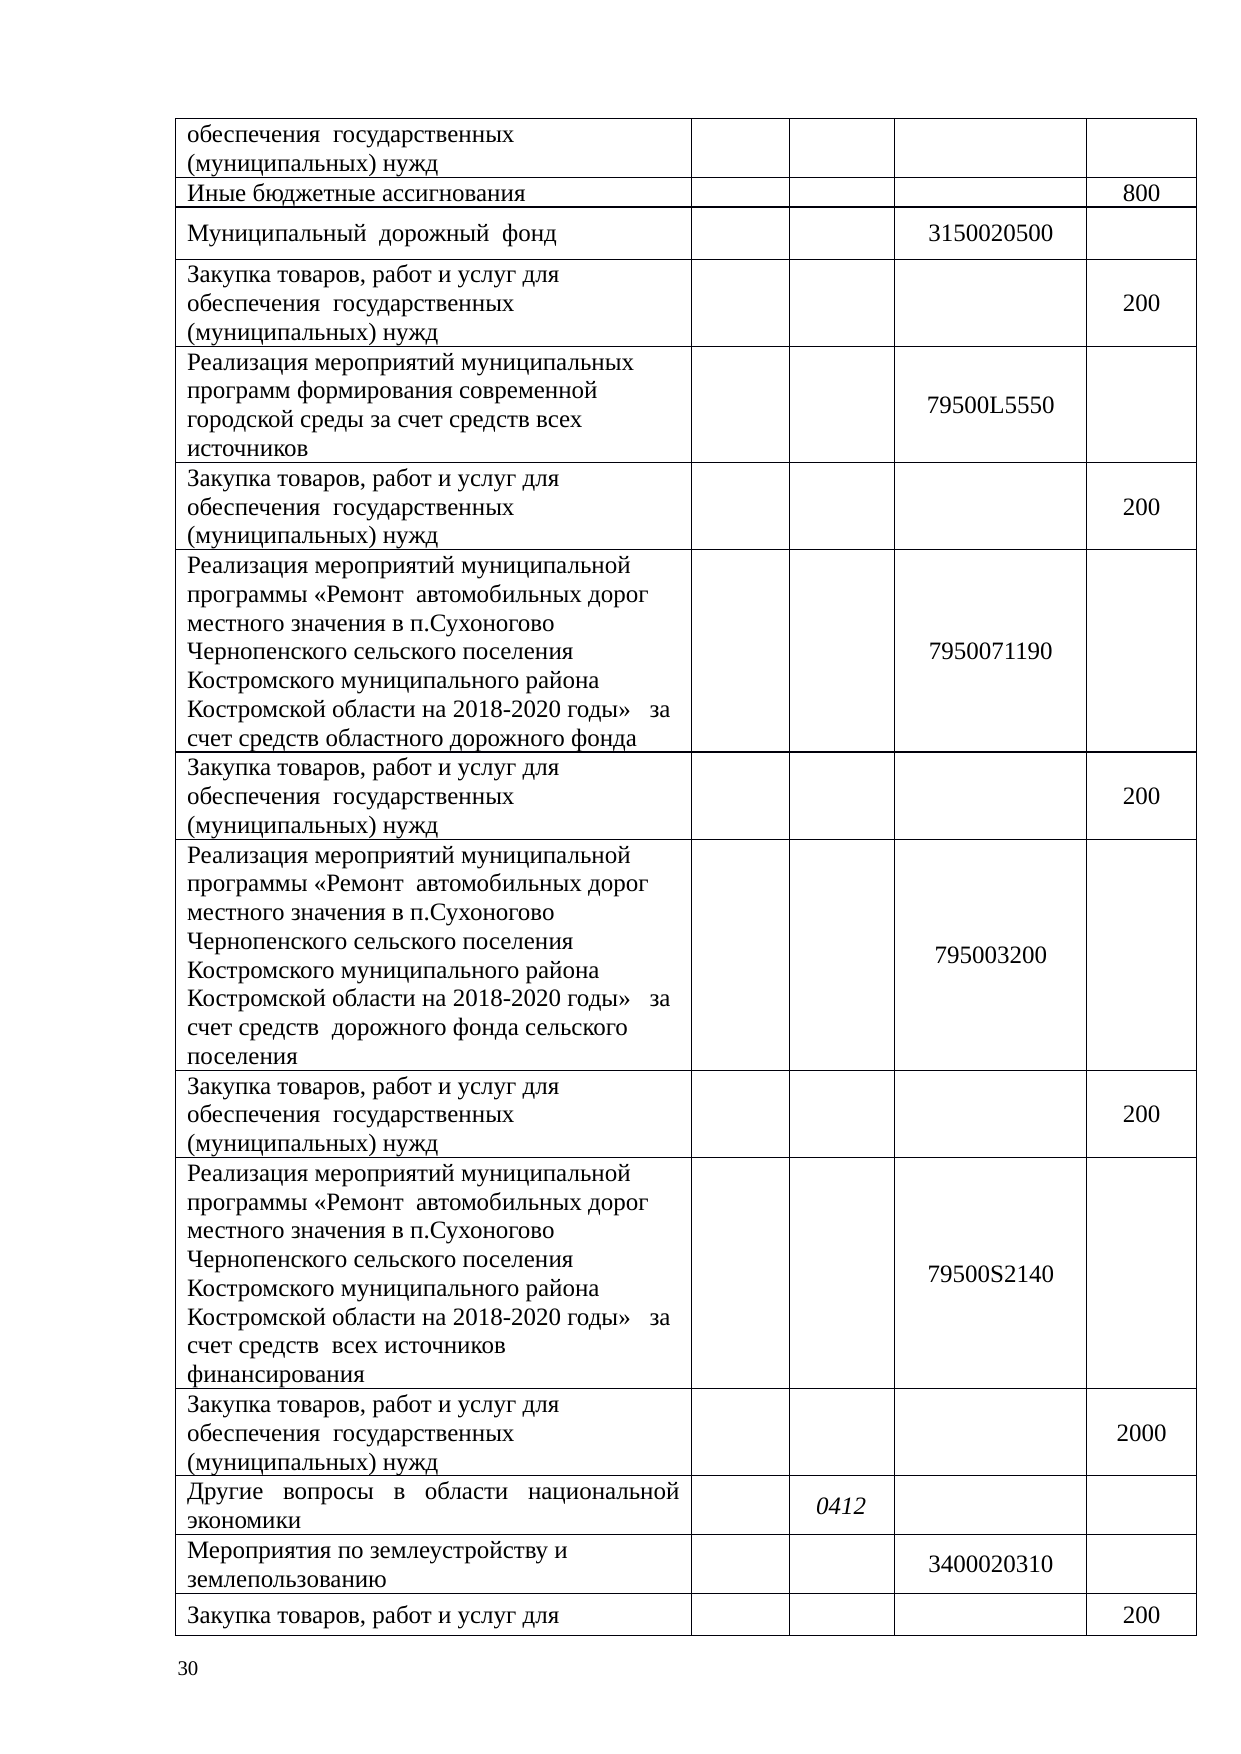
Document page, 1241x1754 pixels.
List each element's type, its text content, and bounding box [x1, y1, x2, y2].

table_cell [895, 178, 1086, 206]
table_cell [790, 208, 894, 258]
table_cell 200 [1087, 1594, 1196, 1635]
table_cell Иные бюджетные ассигнования [176, 178, 691, 206]
table_cell [790, 840, 894, 1070]
table_cell Закупка товаров, работ и услуг для обеспечения государственных (муниципальных) нужд [176, 753, 691, 839]
table_cell 3150020500 [895, 208, 1086, 258]
table_cell Закупка товаров, работ и услуг для обеспечения государственных (муниципальных) нужд [176, 463, 691, 549]
table_cell [790, 550, 894, 751]
table_cell [895, 260, 1086, 346]
table_cell [790, 463, 894, 549]
table_cell 0412 [790, 1476, 894, 1534]
table_cell Реализация мероприятий муниципальных программ формирования современной городской среды за счет средств всех источников [176, 347, 691, 462]
table_cell 200 [1087, 753, 1196, 839]
table_cell [692, 1071, 789, 1157]
table_cell [1087, 119, 1196, 177]
table_cell 79500L5550 [895, 347, 1086, 462]
table_cell [692, 1594, 789, 1635]
table_cell [1087, 840, 1196, 1070]
table_cell [895, 753, 1086, 839]
table_cell [692, 178, 789, 206]
table_cell 200 [1087, 1071, 1196, 1157]
table_cell [790, 753, 894, 839]
table_cell 7950071190 [895, 550, 1086, 751]
table_cell Закупка товаров, работ и услуг для обеспечения государственных (муниципальных) нужд [176, 260, 691, 346]
table_cell [692, 208, 789, 258]
table_cell [790, 119, 894, 177]
table_cell Мероприятия по землеустройству и землепользованию [176, 1535, 691, 1592]
table_cell Закупка товаров, работ и услуг для обеспечения государственных (муниципальных) нужд [176, 1389, 691, 1475]
table_cell [790, 347, 894, 462]
table_cell [1087, 1158, 1196, 1388]
table_cell [895, 1071, 1086, 1157]
table_cell 2000 [1087, 1389, 1196, 1475]
table_cell [692, 840, 789, 1070]
table_cell [790, 1594, 894, 1635]
table_cell [1087, 1476, 1196, 1534]
table_cell [790, 178, 894, 206]
table_cell 200 [1087, 260, 1196, 346]
table_cell Реализация мероприятий муниципальной программы «Ремонт автомобильных дорог местного значения в п.Сухоногово Чернопенского сельского поселения Костромского муниципального района Костромской области на 2018-2020 годы» за счет средств всех источников финансирования [176, 1158, 691, 1388]
table_cell [692, 1476, 789, 1534]
table_cell [692, 463, 789, 549]
table_cell 795003200 [895, 840, 1086, 1070]
table_cell [895, 1476, 1086, 1534]
table_cell [1087, 1535, 1196, 1592]
table_cell [692, 260, 789, 346]
table_cell [790, 1158, 894, 1388]
table_cell 800 [1087, 178, 1196, 206]
table_cell [692, 753, 789, 839]
table_cell Закупка товаров, работ и услуг для обеспечения государственных (муниципальных) нужд [176, 1071, 691, 1157]
table_cell [790, 1071, 894, 1157]
table_cell [1087, 208, 1196, 258]
table_cell Реализация мероприятий муниципальной программы «Ремонт автомобильных дорог местного значения в п.Сухоногово Чернопенского сельского поселения Костромского муниципального района Костромской области на 2018-2020 годы» за счет средств дорожного фонда сельского поселения [176, 840, 691, 1070]
table_cell [692, 119, 789, 177]
table_cell [790, 1389, 894, 1475]
table_cell [895, 119, 1086, 177]
table_cell [895, 1389, 1086, 1475]
table_cell 3400020310 [895, 1535, 1086, 1592]
table_cell [692, 1389, 789, 1475]
table_cell [790, 260, 894, 346]
table_cell [790, 1535, 894, 1592]
table_cell [895, 1594, 1086, 1635]
table_cell [1087, 550, 1196, 751]
table_cell [895, 463, 1086, 549]
table_cell 79500S2140 [895, 1158, 1086, 1388]
table_cell Реализация мероприятий муниципальной программы «Ремонт автомобильных дорог местного значения в п.Сухоногово Чернопенского сельского поселения Костромского муниципального района Костромской области на 2018-2020 годы» за счет средств областного дорожного фонда [176, 550, 691, 751]
table_cell [692, 1535, 789, 1592]
table_cell [692, 550, 789, 751]
table_cell [692, 1158, 789, 1388]
table_cell Другие вопросы в области национальной экономики [176, 1476, 691, 1534]
table_cell обеспечения государственных (муниципальных) нужд [176, 119, 691, 177]
table_cell [692, 347, 789, 462]
table_cell 200 [1087, 463, 1196, 549]
table_cell [1087, 347, 1196, 462]
table_cell Закупка товаров, работ и услуг для [176, 1594, 691, 1635]
table_cell Муниципальный дорожный фонд [176, 208, 691, 258]
